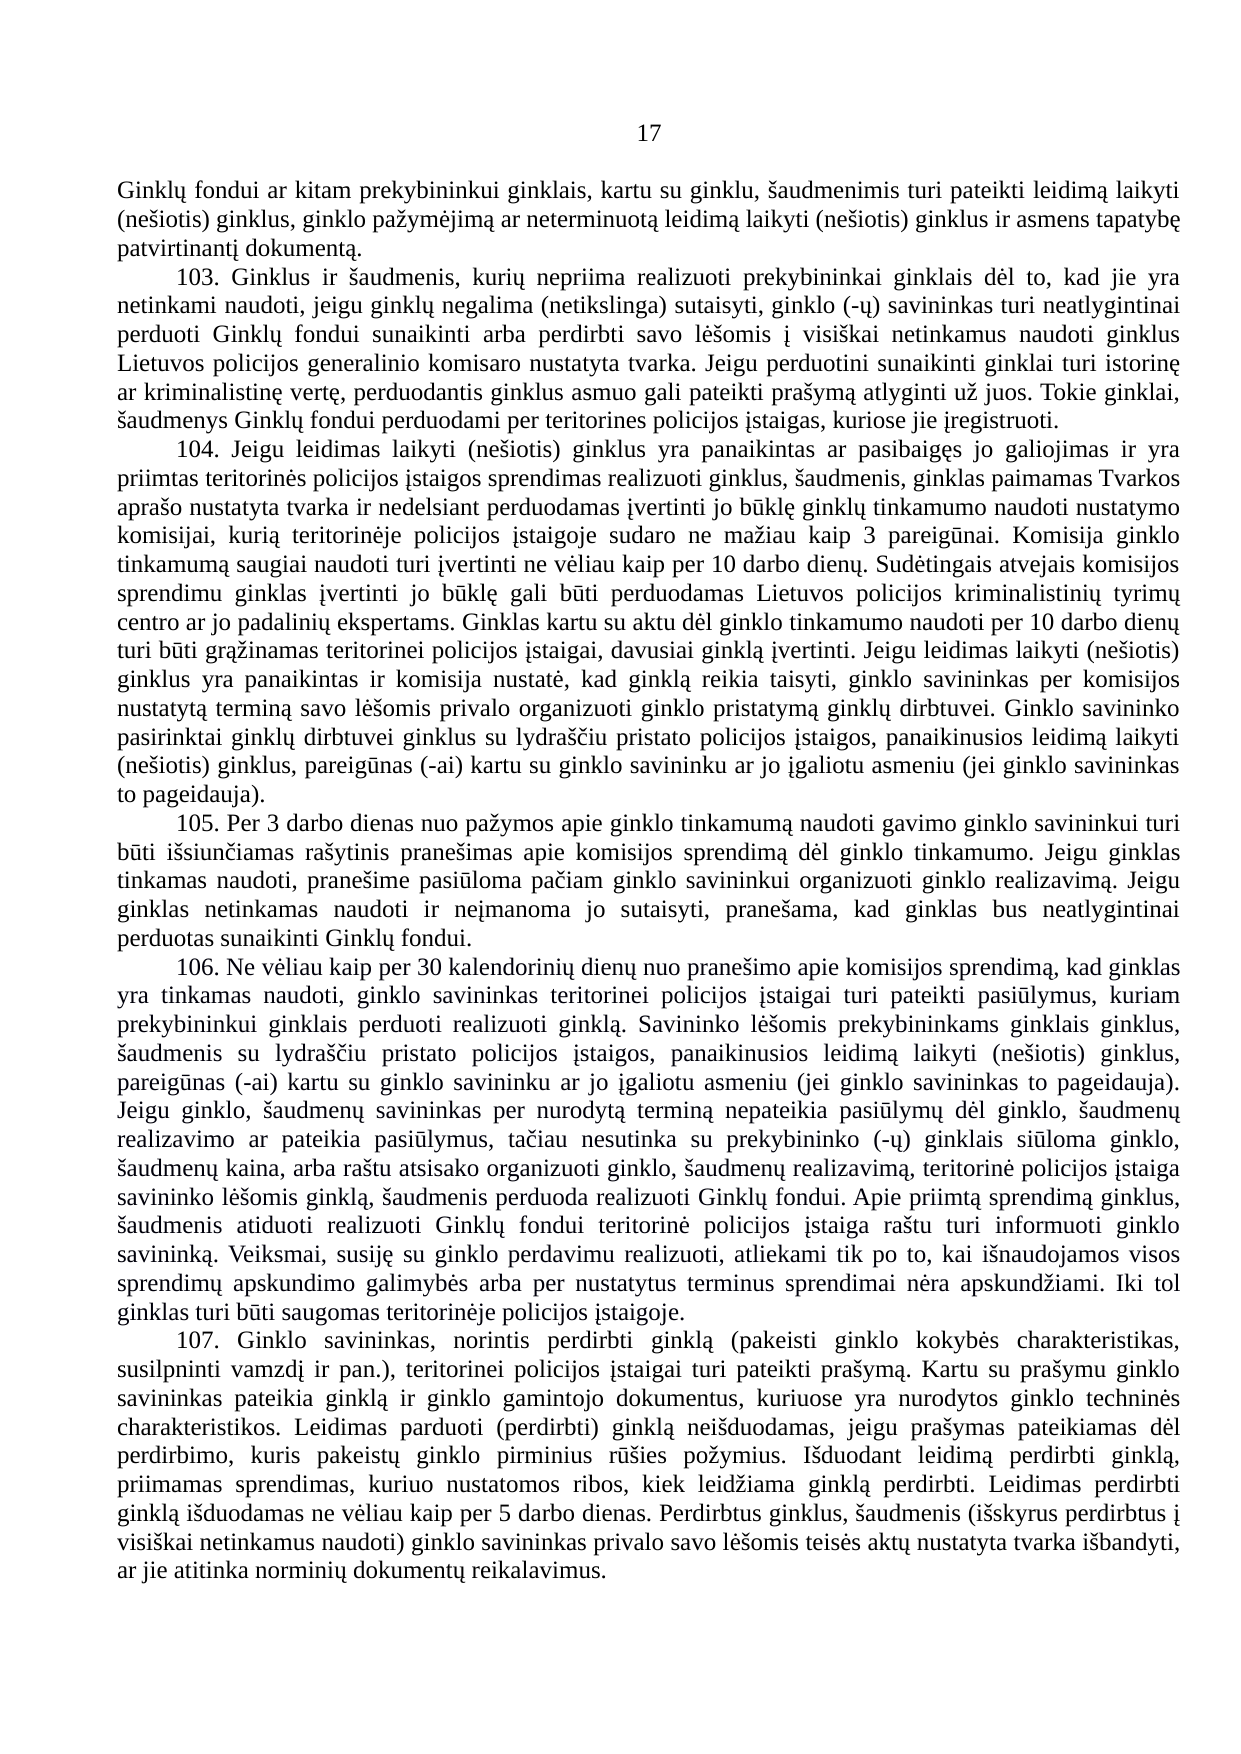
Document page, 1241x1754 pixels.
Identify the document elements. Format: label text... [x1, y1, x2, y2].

text Ginklų fondui ar kitam prekybininkui ginklais, kartu su ginklu, šaudmenimis turi pateikti leidimą laikyti (nešiotis) ginklus, ginklo pažymėjimą ar neterminuotą leidimą laikyti (nešiotis) ginklus ir asmens tapatybę patvirtinantį dokumentą. [117, 175, 1181, 262]
text 104. Jeigu leidimas laikyti (nešiotis) ginklus yra panaikintas ar pasibaigęs jo galiojimas ir yra priimtas teritorinės policijos įstaigos sprendimas realizuoti ginklus, šaudmenis, ginklas paimamas Tvarkos aprašo nustatyta tvarka ir nedelsiant perduodamas įvertinti jo būklę ginklų tinkamumo naudoti nustatymo komisijai, kurią teritorinėje policijos įstaigoje sudaro ne mažiau kaip 3 pareigūnai. Komisija ginklo tinkamumą saugiai naudoti turi įvertinti ne vėliau kaip per 10 darbo dienų. Sudėtingais atvejais komisijos sprendimu ginklas įvertinti jo būklę gali būti perduodamas Lietuvos policijos kriminalistinių tyrimų centro ar jo padalinių ekspertams. Ginklas kartu su aktu dėl ginklo tinkamumo naudoti per 10 darbo dienų turi būti grąžinamas teritorinei policijos įstaigai, davusiai ginklą įvertinti. Jeigu leidimas laikyti (nešiotis) ginklus yra panaikintas ir komisija nustatė, kad ginklą reikia taisyti, ginklo savininkas per komisijos nustatytą terminą savo lėšomis privalo organizuoti ginklo pristatymą ginklų dirbtuvei. Ginklo savininko pasirinktai ginklų dirbtuvei ginklus su lydraščiu pristato policijos įstaigos, panaikinusios leidimą laikyti (nešiotis) ginklus, pareigūnas (-ai) kartu su ginklo savininku ar jo įgaliotu asmeniu (jei ginklo savininkas to pageidauja). [117, 434, 1181, 808]
text 106. Ne vėliau kaip per 30 kalendorinių dienų nuo pranešimo apie komisijos sprendimą, kad ginklas yra tinkamas naudoti, ginklo savininkas teritorinei policijos įstaigai turi pateikti pasiūlymus, kuriam prekybininkui ginklais perduoti realizuoti ginklą. Savininko lėšomis prekybininkams ginklais ginklus, šaudmenis su lydraščiu pristato policijos įstaigos, panaikinusios leidimą laikyti (nešiotis) ginklus, pareigūnas (-ai) kartu su ginklo savininku ar jo įgaliotu asmeniu (jei ginklo savininkas to pageidauja). Jeigu ginklo, šaudmenų savininkas per nurodytą terminą nepateikia pasiūlymų dėl ginklo, šaudmenų realizavimo ar pateikia pasiūlymus, tačiau nesutinka su prekybininko (-ų) ginklais siūloma ginklo, šaudmenų kaina, arba raštu atsisako organizuoti ginklo, šaudmenų realizavimą, teritorinė policijos įstaiga savininko lėšomis ginklą, šaudmenis perduoda realizuoti Ginklų fondui. Apie priimtą sprendimą ginklus, šaudmenis atiduoti realizuoti Ginklų fondui teritorinė policijos įstaiga raštu turi informuoti ginklo savininką. Veiksmai, susiję su ginklo perdavimu realizuoti, atliekami tik po to, kai išnaudojamos visos sprendimų apskundimo galimybės arba per nustatytus terminus sprendimai nėra apskundžiami. Iki tol ginklas turi būti saugomas teritorinėje policijos įstaigoje. [117, 952, 1181, 1325]
text 105. Per 3 darbo dienas nuo pažymos apie ginklo tinkamumą naudoti gavimo ginklo savininkui turi būti išsiunčiamas rašytinis pranešimas apie komisijos sprendimą dėl ginklo tinkamumo. Jeigu ginklas tinkamas naudoti, pranešime pasiūloma pačiam ginklo savininkui organizuoti ginklo realizavimą. Jeigu ginklas netinkamas naudoti ir neįmanoma jo sutaisyti, pranešama, kad ginklas bus neatlygintinai perduotas sunaikinti Ginklų fondui. [117, 808, 1181, 952]
text 103. Ginklus ir šaudmenis, kurių nepriima realizuoti prekybininkai ginklais dėl to, kad jie yra netinkami naudoti, jeigu ginklų negalima (netikslinga) sutaisyti, ginklo (-ų) savininkas turi neatlygintinai perduoti Ginklų fondui sunaikinti arba perdirbti savo lėšomis į visiškai netinkamus naudoti ginklus Lietuvos policijos generalinio komisaro nustatyta tvarka. Jeigu perduotini sunaikinti ginklai turi istorinę ar kriminalistinę vertę, perduodantis ginklus asmuo gali pateikti prašymą atlyginti už juos. Tokie ginklai, šaudmenys Ginklų fondui perduodami per teritorines policijos įstaigas, kuriose jie įregistruoti. [117, 262, 1181, 434]
text 107. Ginklo savininkas, norintis perdirbti ginklą (pakeisti ginklo kokybės charakteristikas, susilpninti vamzdį ir pan.), teritorinei policijos įstaigai turi pateikti prašymą. Kartu su prašymu ginklo savininkas pateikia ginklą ir ginklo gamintojo dokumentus, kuriuose yra nurodytos ginklo techninės charakteristikos. Leidimas parduoti (perdirbti) ginklą neišduodamas, jeigu prašymas pateikiamas dėl perdirbimo, kuris pakeistų ginklo pirminius rūšies požymius. Išduodant leidimą perdirbti ginklą, priimamas sprendimas, kuriuo nustatomos ribos, kiek leidžiama ginklą perdirbti. Leidimas perdirbti ginklą išduodamas ne vėliau kaip per 5 darbo dienas. Perdirbtus ginklus, šaudmenis (išskyrus perdirbtus į visiškai netinkamus naudoti) ginklo savininkas privalo savo lėšomis teisės aktų nustatyta tvarka išbandyti, ar jie atitinka norminių dokumentų reikalavimus. [117, 1325, 1181, 1584]
